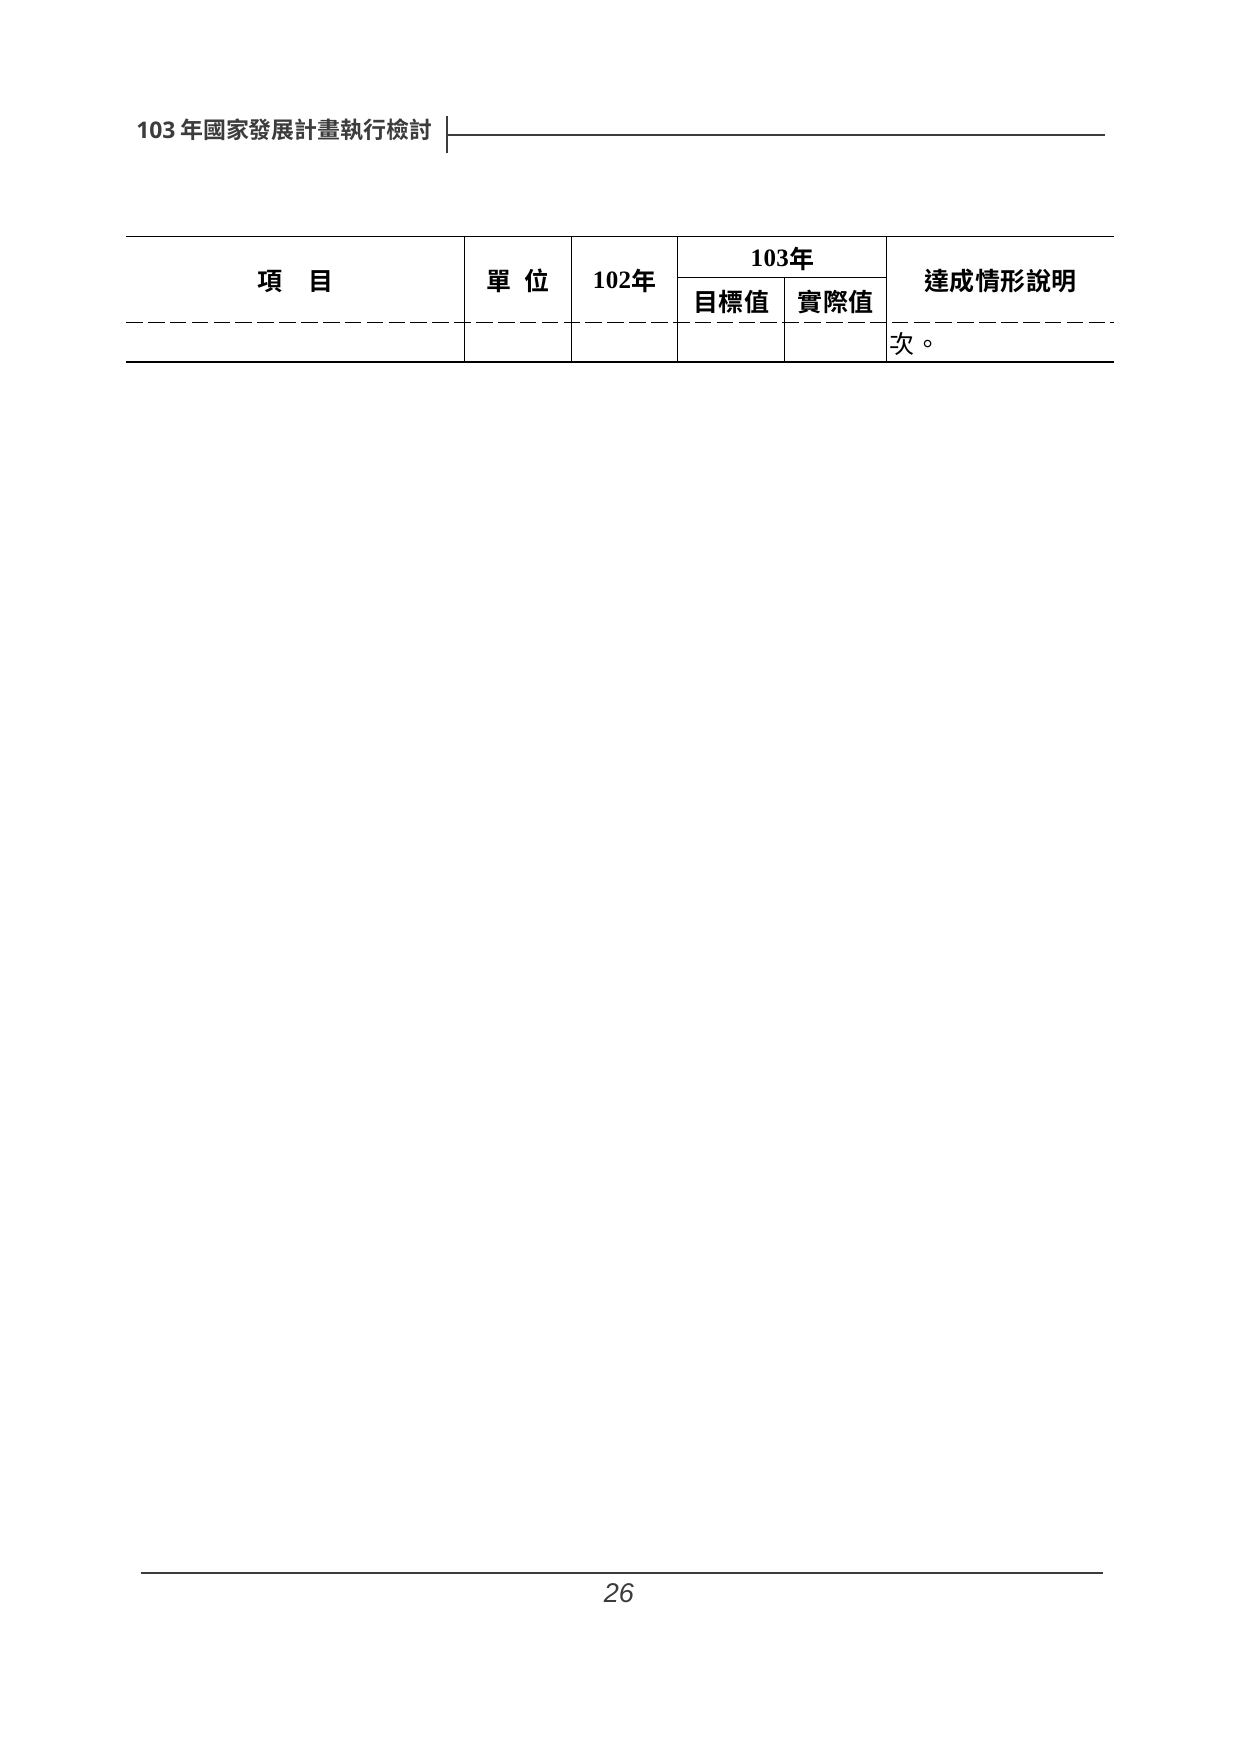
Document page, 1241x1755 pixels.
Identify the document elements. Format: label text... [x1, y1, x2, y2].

table_header 103年 [678, 237, 886, 277]
table_cell 次。 [887, 322, 1114, 361]
table_cell [678, 322, 784, 361]
table_header 達成情形說明 [887, 237, 1114, 322]
table_cell [465, 322, 571, 361]
table_cell 實際值 [785, 278, 886, 322]
table_header 102年 [572, 237, 677, 322]
table_header 項 目 [126, 237, 464, 322]
table_header 單 位 [465, 237, 571, 322]
table_cell [572, 322, 677, 361]
table_cell 目標值 [678, 278, 784, 322]
table_cell [785, 322, 886, 361]
table_cell [126, 322, 464, 361]
